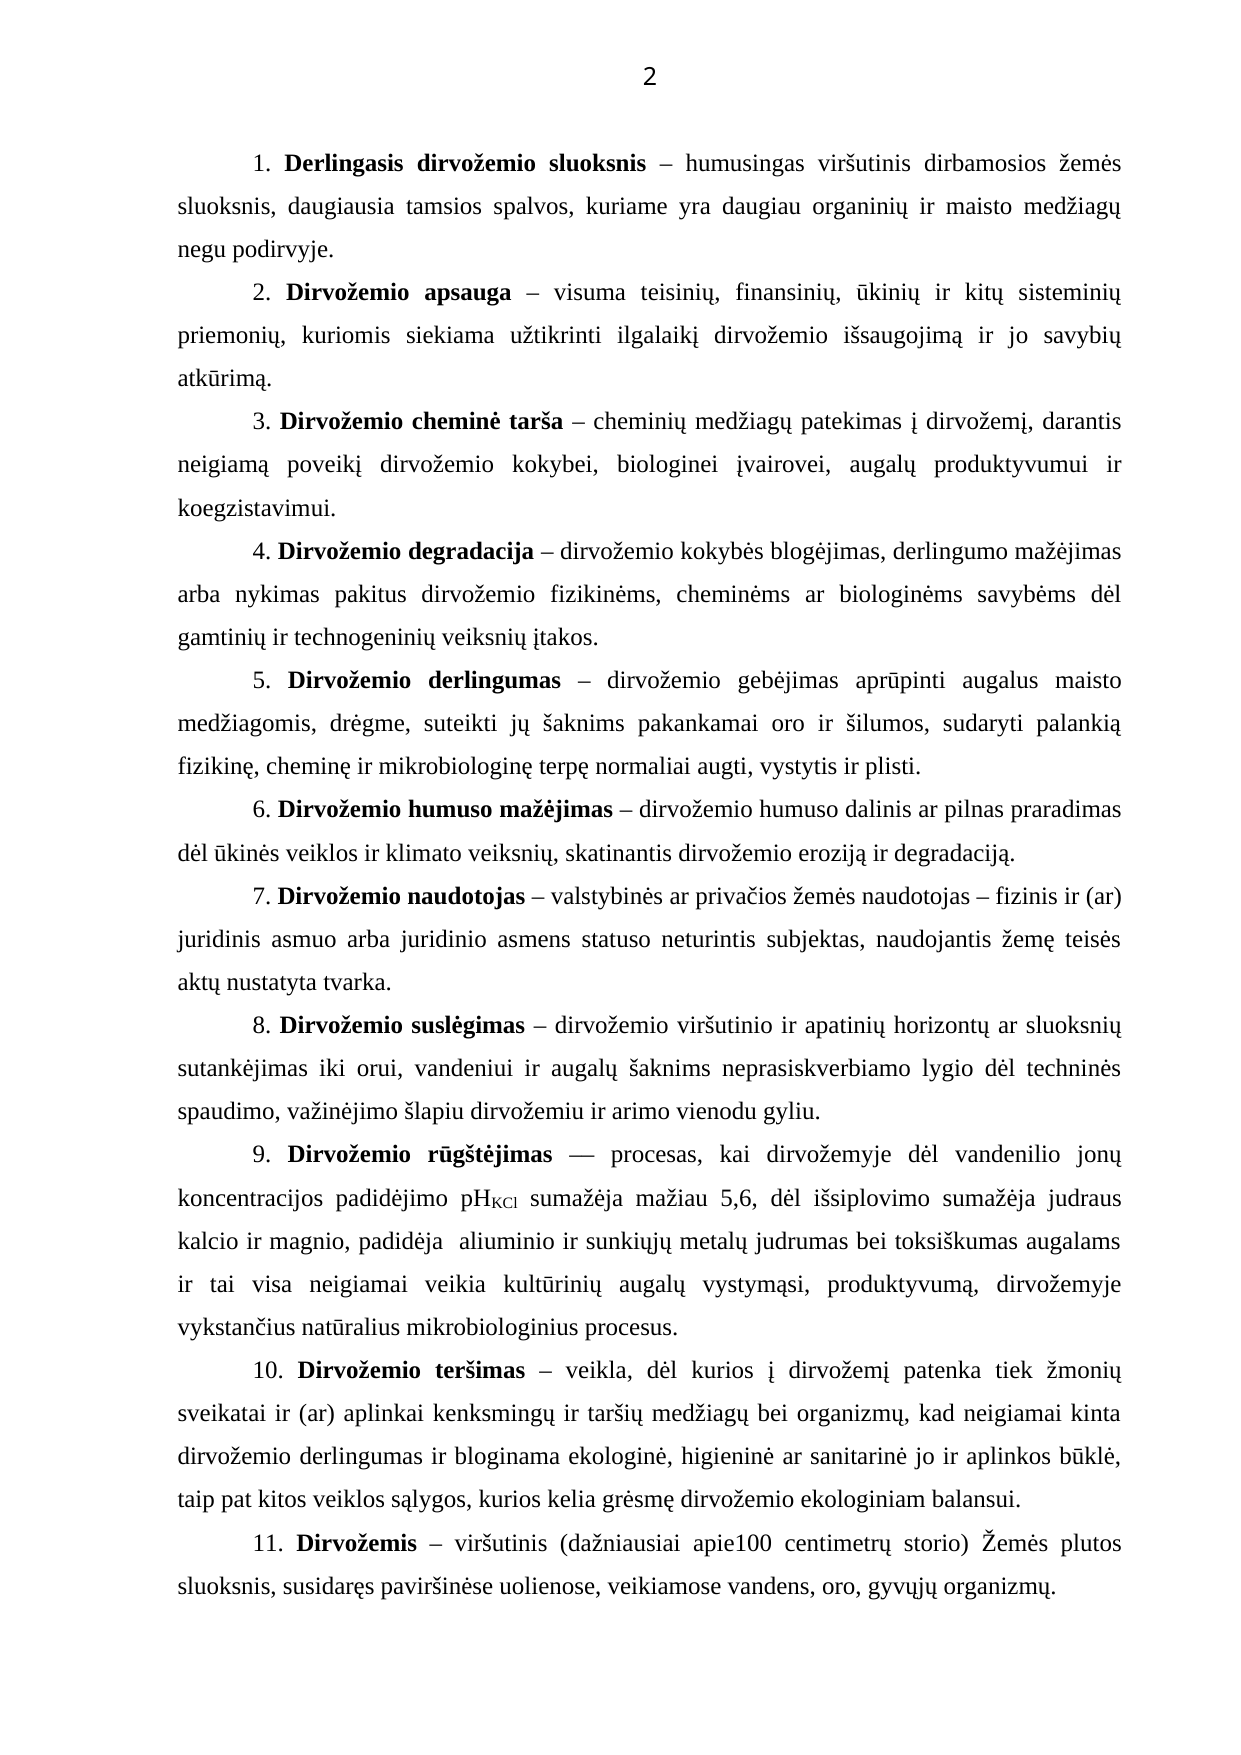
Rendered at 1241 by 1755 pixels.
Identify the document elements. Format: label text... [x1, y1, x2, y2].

text 10. Dirvožemio teršimas – veikla, dėl kurios į dirvožemį patenka tiek žmonių sveikatai ir (ar) aplinkai kenksmingų ir taršių medžiagų bei organizmų, kad neigiamai kinta dirvožemio derlingumas ir bloginama ekologinė, higieninė ar sanitarinė jo ir aplinkos būklė, taip pat kitos veiklos sąlygos, kurios kelia grėsmę dirvožemio ekologiniam balansui. [177, 1355, 1122, 1513]
text 1. Derlingasis dirvožemio sluoksnis – humusingas viršutinis dirbamosios žemės sluoksnis, daugiausia tamsios spalvos, kuriame yra daugiau organinių ir maisto medžiagų negu podirvyje. [177, 148, 1122, 263]
text 8. Dirvožemio suslėgimas – dirvožemio viršutinio ir apatinių horizontų ar sluoksnių sutankėjimas iki orui, vandeniui ir augalų šaknims neprasiskverbiamo lygio dėl techninės spaudimo, važinėjimo šlapiu dirvožemiu ir arimo vienodu gyliu. [177, 1010, 1122, 1125]
text 3. Dirvožemio cheminė tarša – cheminių medžiagų patekimas į dirvožemį, darantis neigiamą poveikį dirvožemio kokybei, biologinei įvairovei, augalų produktyvumui ir koegzistavimui. [177, 406, 1122, 521]
text 5. Dirvožemio derlingumas – dirvožemio gebėjimas aprūpinti augalus maisto medžiagomis, drėgme, suteikti jų šaknims pakankamai oro ir šilumos, sudaryti palankią fizikinę, cheminę ir mikrobiologinę terpę normaliai augti, vystytis ir plisti. [177, 665, 1122, 780]
text 4. Dirvožemio degradacija – dirvožemio kokybės blogėjimas, derlingumo mažėjimas arba nykimas pakitus dirvožemio fizikinėms, cheminėms ar biologinėms savybėms dėl gamtinių ir technogeninių veiksnių įtakos. [177, 536, 1122, 651]
text 7. Dirvožemio naudotojas – valstybinės ar privačios žemės naudotojas – fizinis ir (ar) juridinis asmuo arba juridinio asmens statuso neturintis subjektas, naudojantis žemę teisės aktų nustatyta tvarka. [177, 881, 1122, 996]
text 9. Dirvožemio rūgštėjimas –– procesas, kai dirvožemyje dėl vandenilio jonų koncentracijos padidėjimo pHKCl sumažėja mažiau 5,6, dėl išsiplovimo sumažėja judraus kalcio ir magnio, padidėja aliuminio ir sunkiųjų metalų judrumas bei toksiškumas augalams ir tai visa neigiamai veikia kultūrinių augalų vystymąsi, produktyvumą, dirvožemyje vykstančius natūralius mikrobiologinius procesus. [177, 1139, 1122, 1341]
text 2. Dirvožemio apsauga – visuma teisinių, finansinių, ūkinių ir kitų sisteminių priemonių, kuriomis siekiama užtikrinti ilgalaikį dirvožemio išsaugojimą ir jo savybių atkūrimą. [177, 277, 1122, 392]
text 11. Dirvožemis – viršutinis (dažniausiai apie100 centimetrų storio) Žemės plutos sluoksnis, susidaręs paviršinėse uolienose, veikiamose vandens, oro, gyvųjų organizmų. [177, 1528, 1122, 1599]
text 6. Dirvožemio humuso mažėjimas – dirvožemio humuso dalinis ar pilnas praradimas dėl ūkinės veiklos ir klimato veiksnių, skatinantis dirvožemio eroziją ir degradaciją. [177, 794, 1122, 866]
